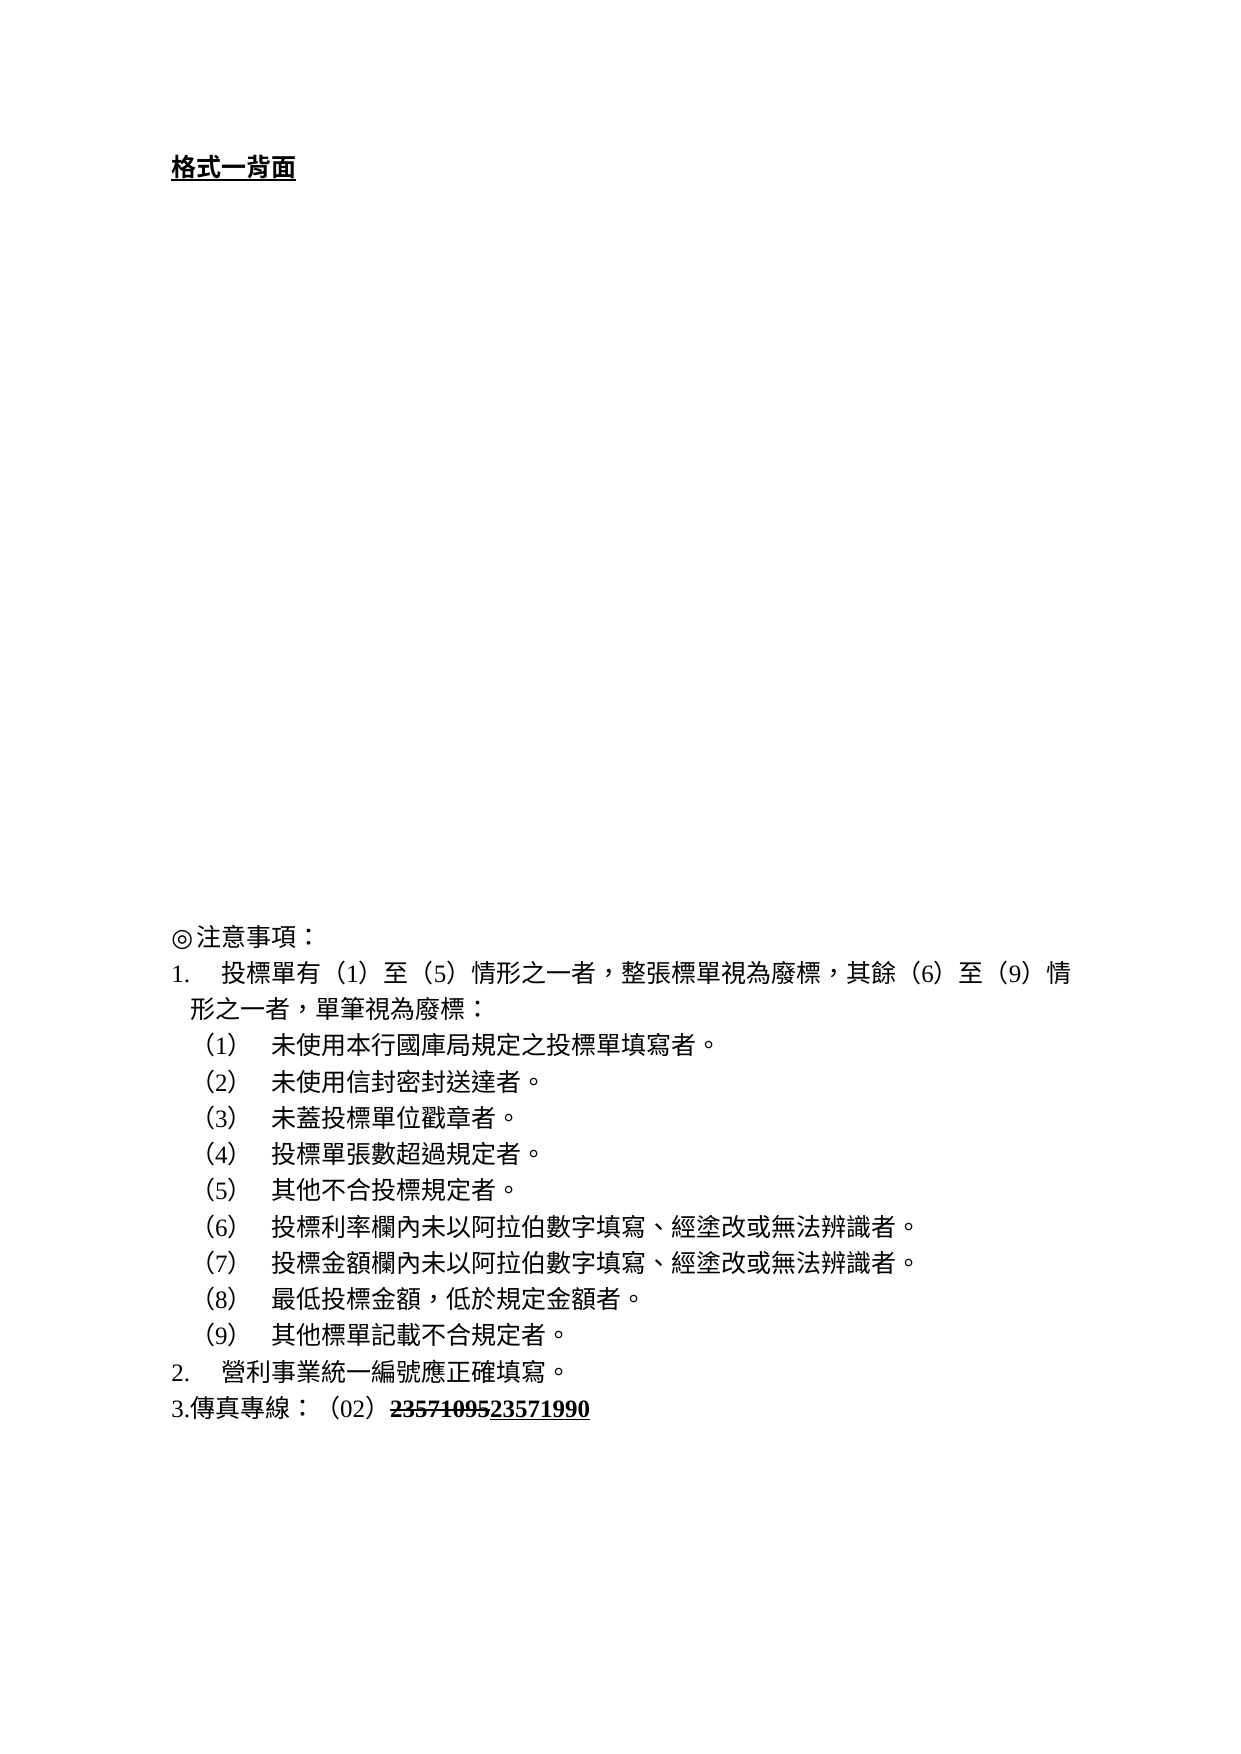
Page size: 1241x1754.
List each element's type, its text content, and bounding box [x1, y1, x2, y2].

list 其他不合投標規定者。 [190, 1171, 1075, 1207]
list 投標利率欄內未以阿拉伯數字填寫、經塗改或無法辨識者。 [190, 1207, 1075, 1243]
list 最低投標金額，低於規定金額者。 [190, 1279, 1075, 1316]
list 注意事項： [171, 917, 1075, 953]
list 投標金額欄內未以阿拉伯數字填寫、經塗改或無法辨識者。 [190, 1243, 1075, 1279]
list 投標單有（1）至（5）情形之一者，整張標單視為廢標，其餘（6）至（9）情形之一者，單筆視為廢標： [171, 953, 1075, 1026]
list 未使用信封密封送達者。 [190, 1062, 1075, 1098]
list 未使用本行國庫局規定之投標單填寫者。 [190, 1026, 1075, 1062]
text 3.傳真專線：（02）2357109523571990 [171, 1388, 1075, 1424]
list 投標單張數超過規定者。 [190, 1134, 1075, 1171]
text 格式一背面 [171, 148, 1075, 184]
list 其他標單記載不合規定者。 [190, 1316, 1075, 1352]
list 未蓋投標單位戳章者。 [190, 1098, 1075, 1134]
list 營利事業統一編號應正確填寫。 [171, 1352, 1075, 1388]
